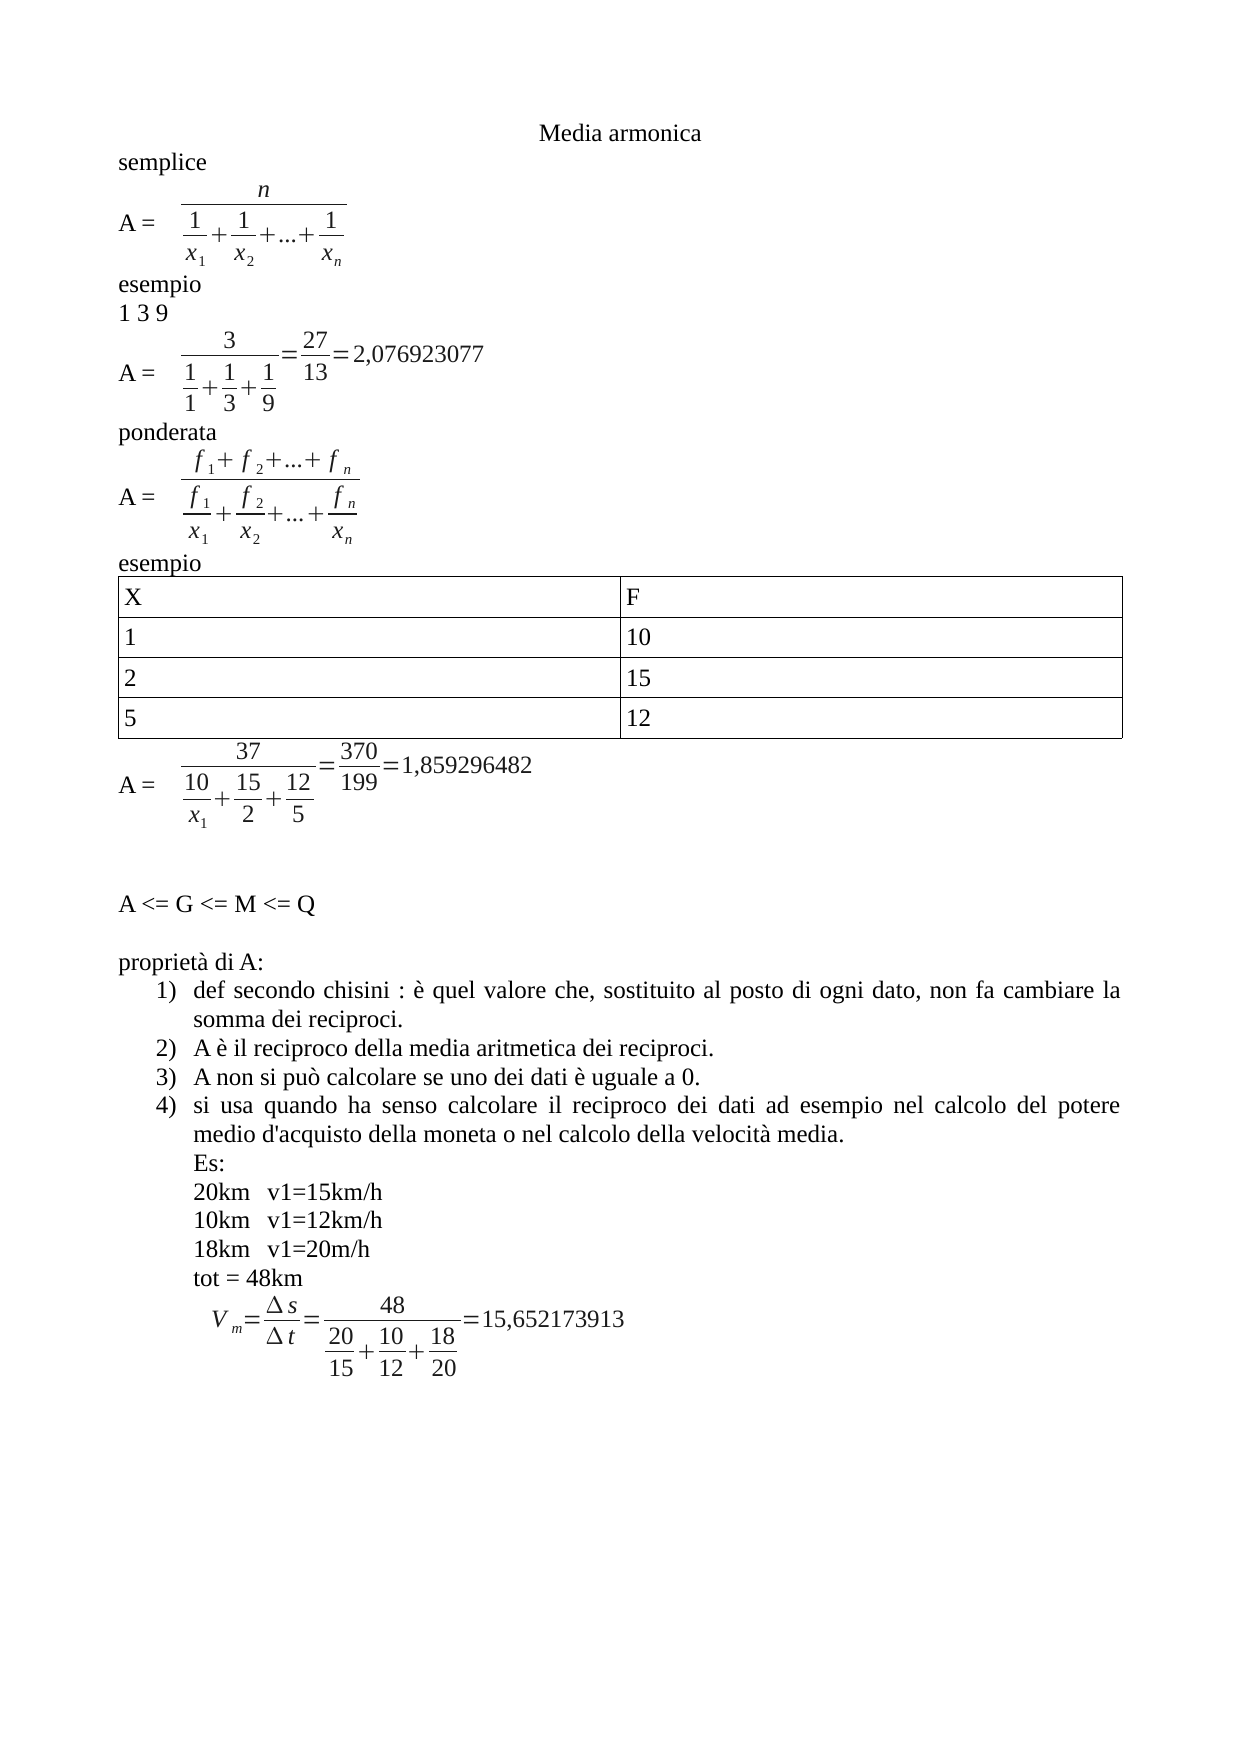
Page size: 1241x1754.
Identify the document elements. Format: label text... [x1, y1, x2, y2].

list Es: [156, 1148, 1122, 1177]
table_cell 10 [621, 618, 1122, 657]
text 1 3 9 [118, 298, 1122, 327]
text Media armonica [118, 118, 1122, 147]
text A = [118, 176, 1122, 269]
table_cell 12 [621, 698, 1122, 738]
table_header F [621, 577, 1122, 617]
list si usa quando ha senso calcolare il reciproco dei dati ad esempio nel calcolo del potere medio d'acquisto della moneta o nel calcolo della velocità media. [156, 1091, 1122, 1148]
list def secondo chisini : è quel valore che, sostituito al posto di ogni dato, non fa cambiare la somma dei reciproci. [156, 976, 1122, 1033]
text A = [118, 327, 1122, 417]
table_cell 5 [119, 698, 620, 738]
text A = [118, 739, 1122, 832]
text esempio [118, 548, 1122, 576]
table_header X [119, 577, 620, 617]
text esempio [118, 269, 1122, 298]
list A non si può calcolare se uno dei dati è uguale a 0. [156, 1062, 1122, 1091]
list 10km v1=12km/h [156, 1206, 1122, 1234]
list 18km v1=20m/h [156, 1234, 1122, 1263]
text ponderata [118, 417, 1122, 446]
table_cell 1 [119, 618, 620, 657]
text A <= G <= M <= Q [118, 889, 1122, 918]
text semplice [118, 147, 1122, 176]
table_cell 2 [119, 658, 620, 697]
text A = [118, 446, 1122, 548]
list tot = 48km [156, 1263, 1122, 1292]
text proprietà di A: [118, 947, 1122, 976]
table_cell 15 [621, 658, 1122, 697]
list A è il reciproco della media aritmetica dei reciproci. [156, 1033, 1122, 1062]
list 20km v1=15km/h [156, 1177, 1122, 1206]
